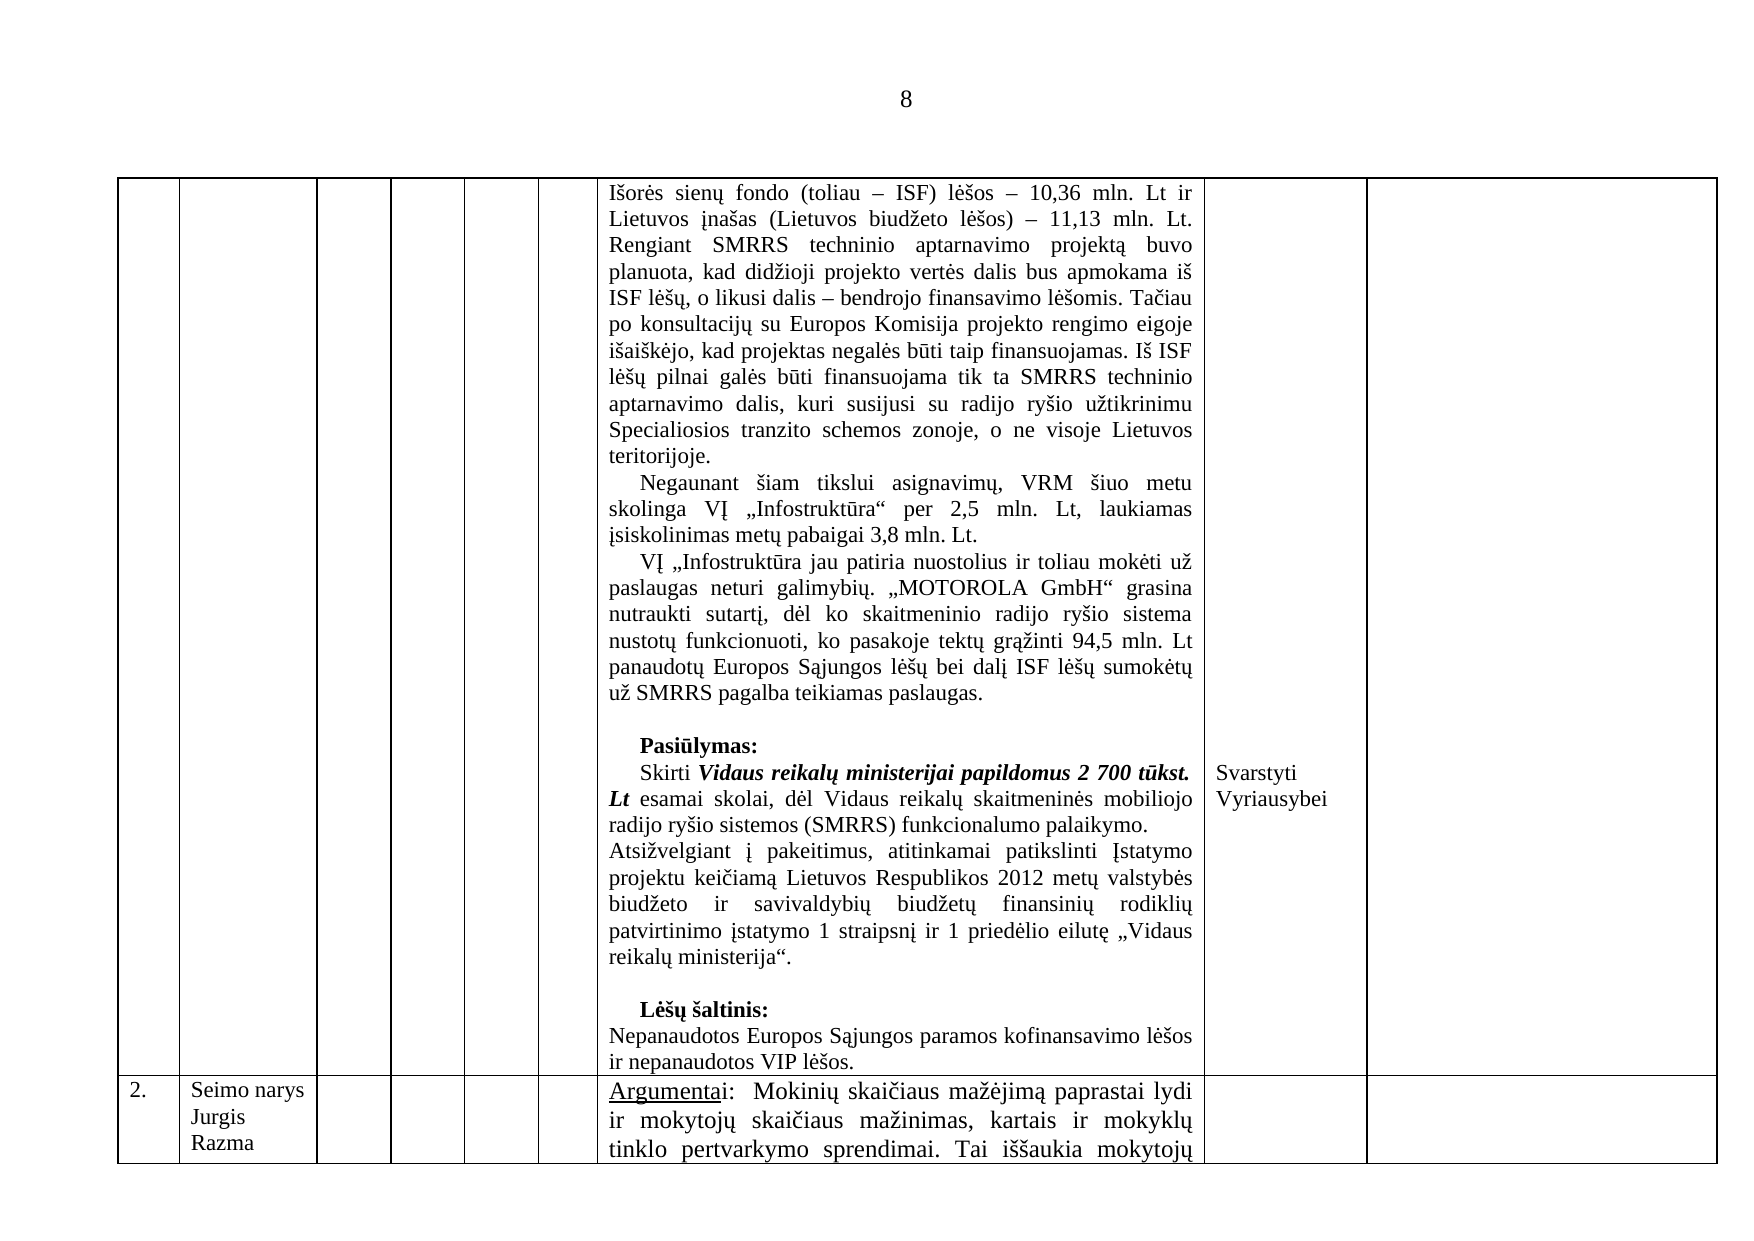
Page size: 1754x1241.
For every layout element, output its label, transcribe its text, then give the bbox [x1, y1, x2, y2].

table_cell [318, 179, 390, 1075]
table_cell [180, 179, 316, 1075]
table_cell [392, 1076, 464, 1163]
table_cell Svarstyti Vyriausybei [1205, 179, 1366, 1075]
table_cell [119, 179, 179, 1075]
table_cell [539, 179, 597, 1075]
table_cell [539, 1076, 597, 1163]
table_cell Argumentai: Mokinių skaičiaus mažėjimą paprastai lydi ir mokytojų skaičiaus mažinimas, kartais ir mokyklų tinklo pertvarkymo sprendimai. Tai iššaukia mokytojų [598, 1076, 1204, 1163]
table_cell [318, 1076, 390, 1163]
table_cell 2. [119, 1076, 179, 1163]
table_cell [392, 179, 464, 1075]
table_cell [465, 1076, 538, 1163]
table_cell [1205, 1076, 1366, 1163]
table_cell [465, 179, 538, 1075]
table_cell [1368, 179, 1716, 1075]
table_cell [1368, 1076, 1716, 1163]
table_cell Seimo narys Jurgis Razma [180, 1076, 316, 1163]
table_cell Išorės sienų fondo (toliau – ISF) lėšos – 10,36 mln. Lt ir Lietuvos įnašas (Lietuvos biudžeto lėšos) – 11,13 mln. Lt. Rengiant SMRRS techninio aptarnavimo projektą buvo planuota, kad didžioji projekto vertės dalis bus apmokama iš ISF lėšų, o likusi dalis – bendrojo finansavimo lėšomis. Tačiau po konsultacijų su Europos Komisija projekto rengimo eigoje išaiškėjo, kad projektas negalės būti taip finansuojamas. Iš ISF lėšų pilnai galės būti finansuojama tik ta SMRRS techninio aptarnavimo dalis, kuri susijusi su radijo ryšio užtikrinimu Specialiosios tranzito schemos zonoje, o ne visoje Lietuvos teritorijoje. Negaunant šiam tikslui asignavimų, VRM šiuo metu skolinga VĮ „Infostruktūra“ per 2,5 mln. Lt, laukiamas įsiskolinimas metų pabaigai 3,8 mln. Lt. VĮ „Infostruktūra jau patiria nuostolius ir toliau mokėti už paslaugas neturi galimybių. „MOTOROLA GmbH“ grasina nutraukti sutartį, dėl ko skaitmeninio radijo ryšio sistema nustotų funkcionuoti, ko pasakoje tektų grąžinti 94,5 mln. Lt panaudotų Europos Sąjungos lėšų bei dalį ISF lėšų sumokėtų už SMRRS pagalba teikiamas paslaugas. Pasiūlymas: Skirti Vidaus reikalų ministerijai papildomus 2 700 tūkst. Lt esamai skolai, dėl Vidaus reikalų skaitmeninės mobiliojo radijo ryšio sistemos (SMRRS) funkcionalumo palaikymo. Atsižvelgiant į pakeitimus, atitinkamai patikslinti Įstatymo projektu keičiamą Lietuvos Respublikos 2012 metų valstybės biudžeto ir savivaldybių biudžetų finansinių rodiklių patvirtinimo įstatymo 1 straipsnį ir 1 priedėlio eilutę „Vidaus reikalų ministerija“. Lėšų šaltinis: Nepanaudotos Europos Sąjungos paramos kofinansavimo lėšos ir nepanaudotos VIP lėšos. [598, 179, 1204, 1075]
